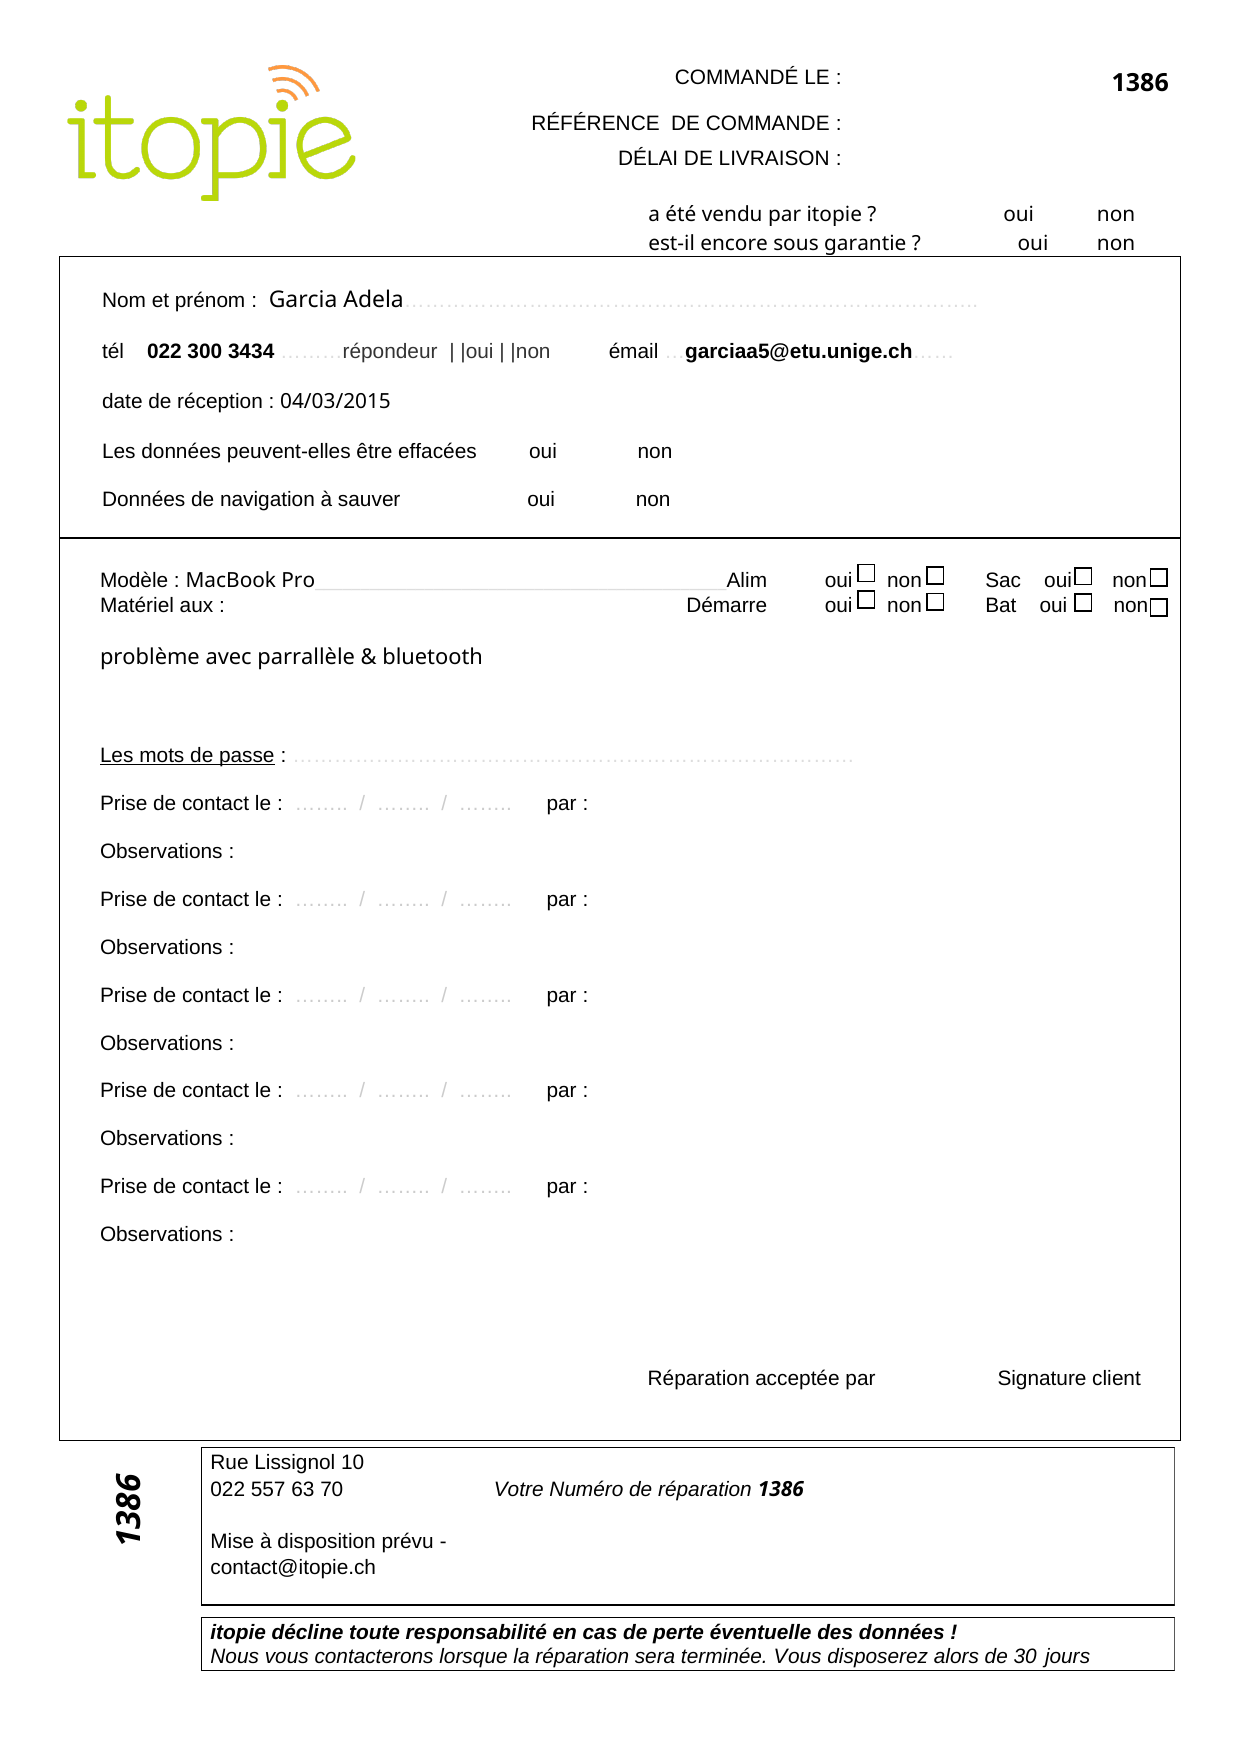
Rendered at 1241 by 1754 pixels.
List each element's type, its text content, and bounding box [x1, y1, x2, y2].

text a été vendu par itopie ? oui non [59, 199, 1181, 228]
text Observations : [60, 1219, 1180, 1246]
table_cell [847, 105, 1180, 140]
text problème avec parrallèle & bluetooth [60, 638, 1180, 671]
text tél 022 300 3434 ………répondeur | |oui | |non émail …garciaa5@etu.unige.ch…… [60, 335, 1180, 362]
text Prise de contact le : …….. / …….. / …….. par : [60, 1075, 1180, 1102]
table_header COMMANDÉ LE : [490, 59, 847, 104]
text Les mots de passe : ……………………………………………………………………… [60, 740, 1180, 767]
table_cell [847, 140, 1180, 175]
text Matériel aux : Démarre oui non Bat oui non [60, 590, 1180, 617]
text Prise de contact le : …….. / …….. / …….. par : [60, 979, 1180, 1006]
text Modèle : MacBook Pro Alim oui non Sac oui non [879, 562, 925, 590]
text Données de navigation à sauver oui non [60, 484, 1180, 511]
text Prise de contact le : …….. / …….. / …….. par : [60, 1171, 1180, 1198]
text Observations : [60, 836, 1180, 863]
text Nom et prénom : Garcia Adela……………………………………………………………………….. [60, 280, 1180, 314]
text Prise de contact le : …….. / …….. / …….. par : [60, 788, 1180, 815]
picture [67, 65, 356, 201]
table_header 1386 [847, 59, 1180, 104]
table_header 1386 [59, 1441, 195, 1677]
table_cell itopie décline toute responsabilité en cas de perte éventuelle des données ! Nous vous contacterons lorsque la réparation sera terminée. Vous disposerez alors de 30 jours [195, 1611, 1180, 1677]
text Prise de contact le : …….. / …….. / …….. par : [60, 883, 1180, 911]
table_cell RÉFÉRENCE DE COMMANDE : [490, 105, 847, 140]
table_cell DÉLAI DE LIVRAISON : [490, 140, 847, 175]
table_header Rue Lissignol 10 022 557 63 70 Votre Numéro de réparation 1386 Mise à disposition prévu - contact@itopie.ch [195, 1441, 1180, 1611]
text est-il encore sous garantie ? oui non [59, 228, 1181, 256]
text Observations : [60, 1027, 1180, 1054]
text Observations : [60, 931, 1180, 958]
text Modèle : MacBook Pro Alim oui non Sac oui non [948, 562, 1180, 590]
text Modèle : MacBook Pro Alim oui non Sac oui non [60, 562, 856, 590]
text Observations : [60, 1123, 1180, 1150]
text Les données peuvent-elles être effacées oui non [60, 436, 1180, 463]
text Réparation acceptée par Signature client [60, 1363, 1180, 1390]
text date de réception : 04/03/2015 [60, 383, 1180, 415]
